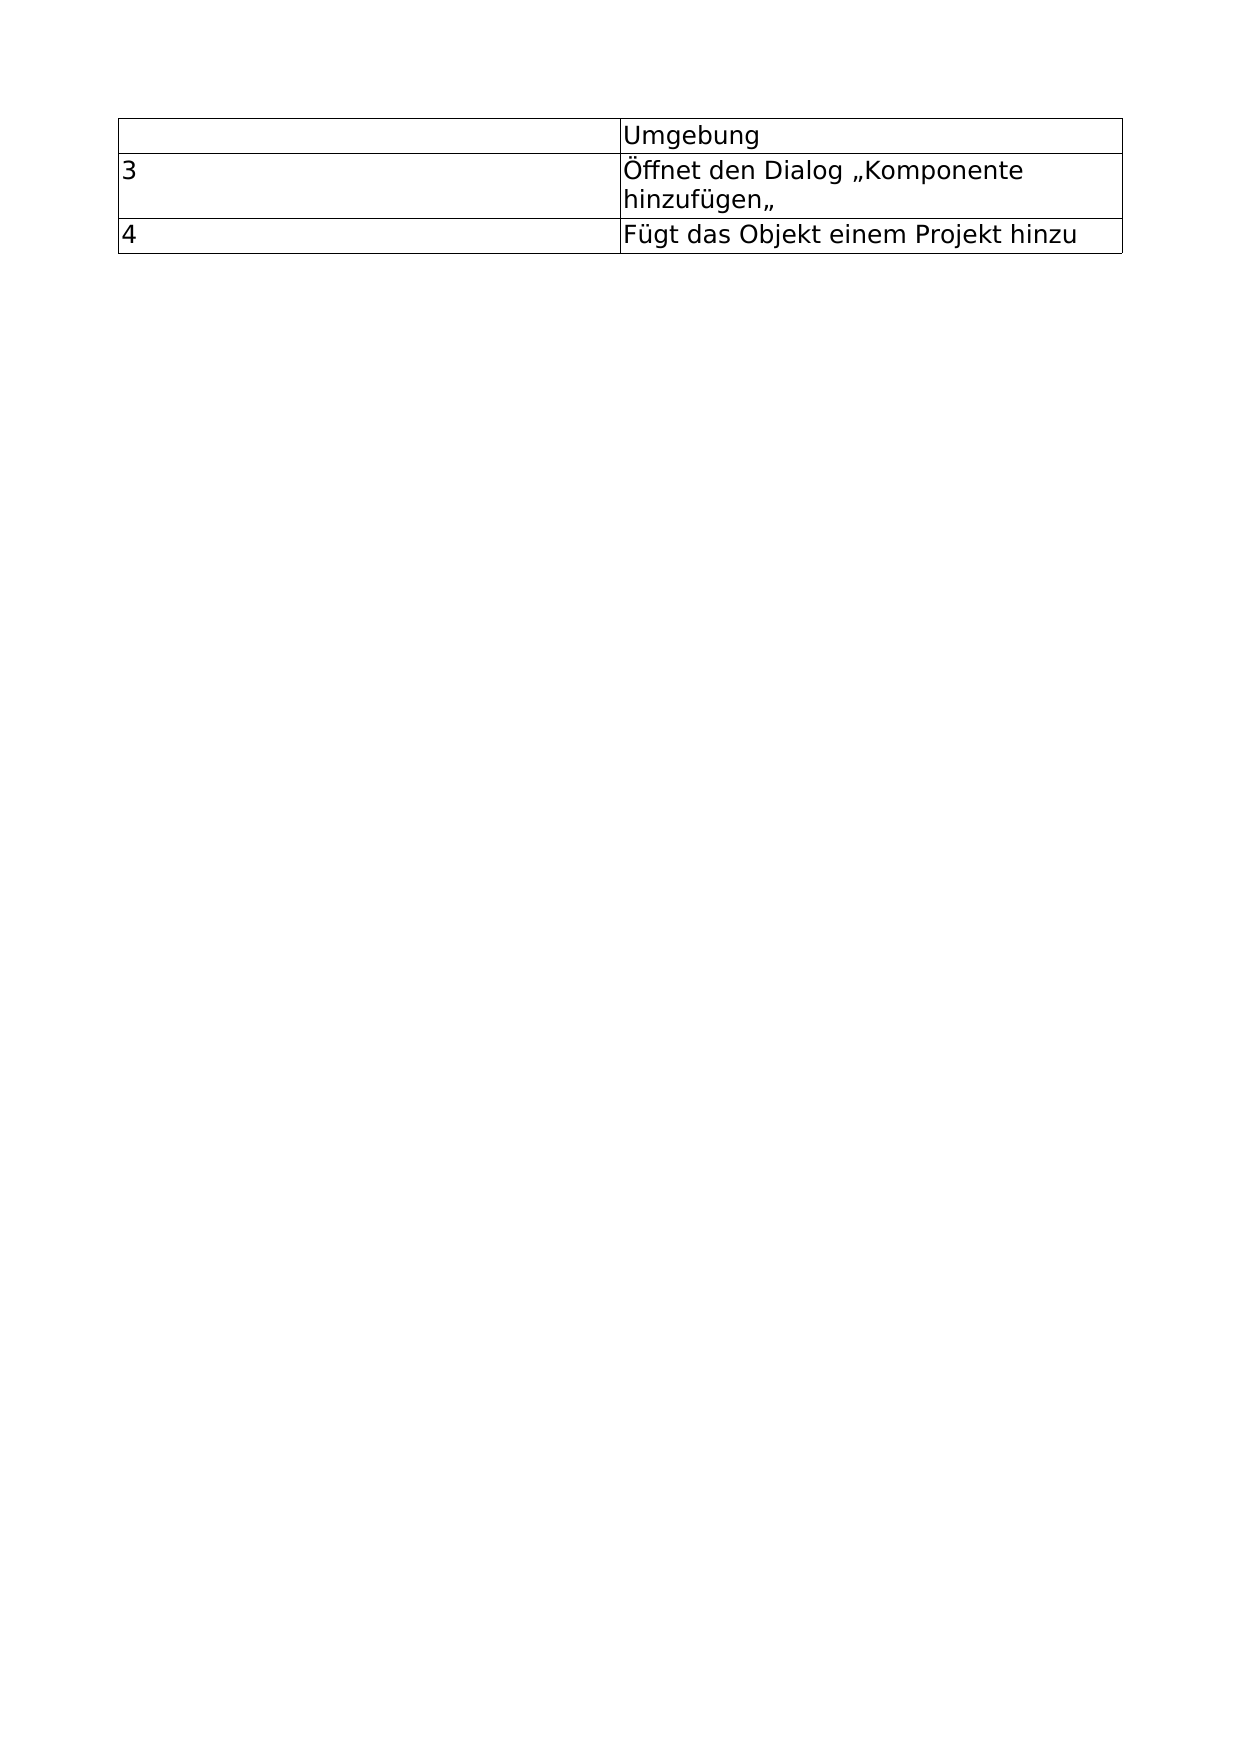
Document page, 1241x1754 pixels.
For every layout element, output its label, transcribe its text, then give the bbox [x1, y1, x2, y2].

table_cell Fügt das Objekt einem Projekt hinzu [621, 219, 1122, 253]
table_cell [119, 119, 620, 153]
table_cell Öffnet den Dialog „Komponente hinzufügen„ [621, 154, 1122, 217]
table_cell Umgebung [621, 119, 1122, 153]
table_cell 4 [119, 219, 620, 253]
table_cell 3 [119, 154, 620, 217]
